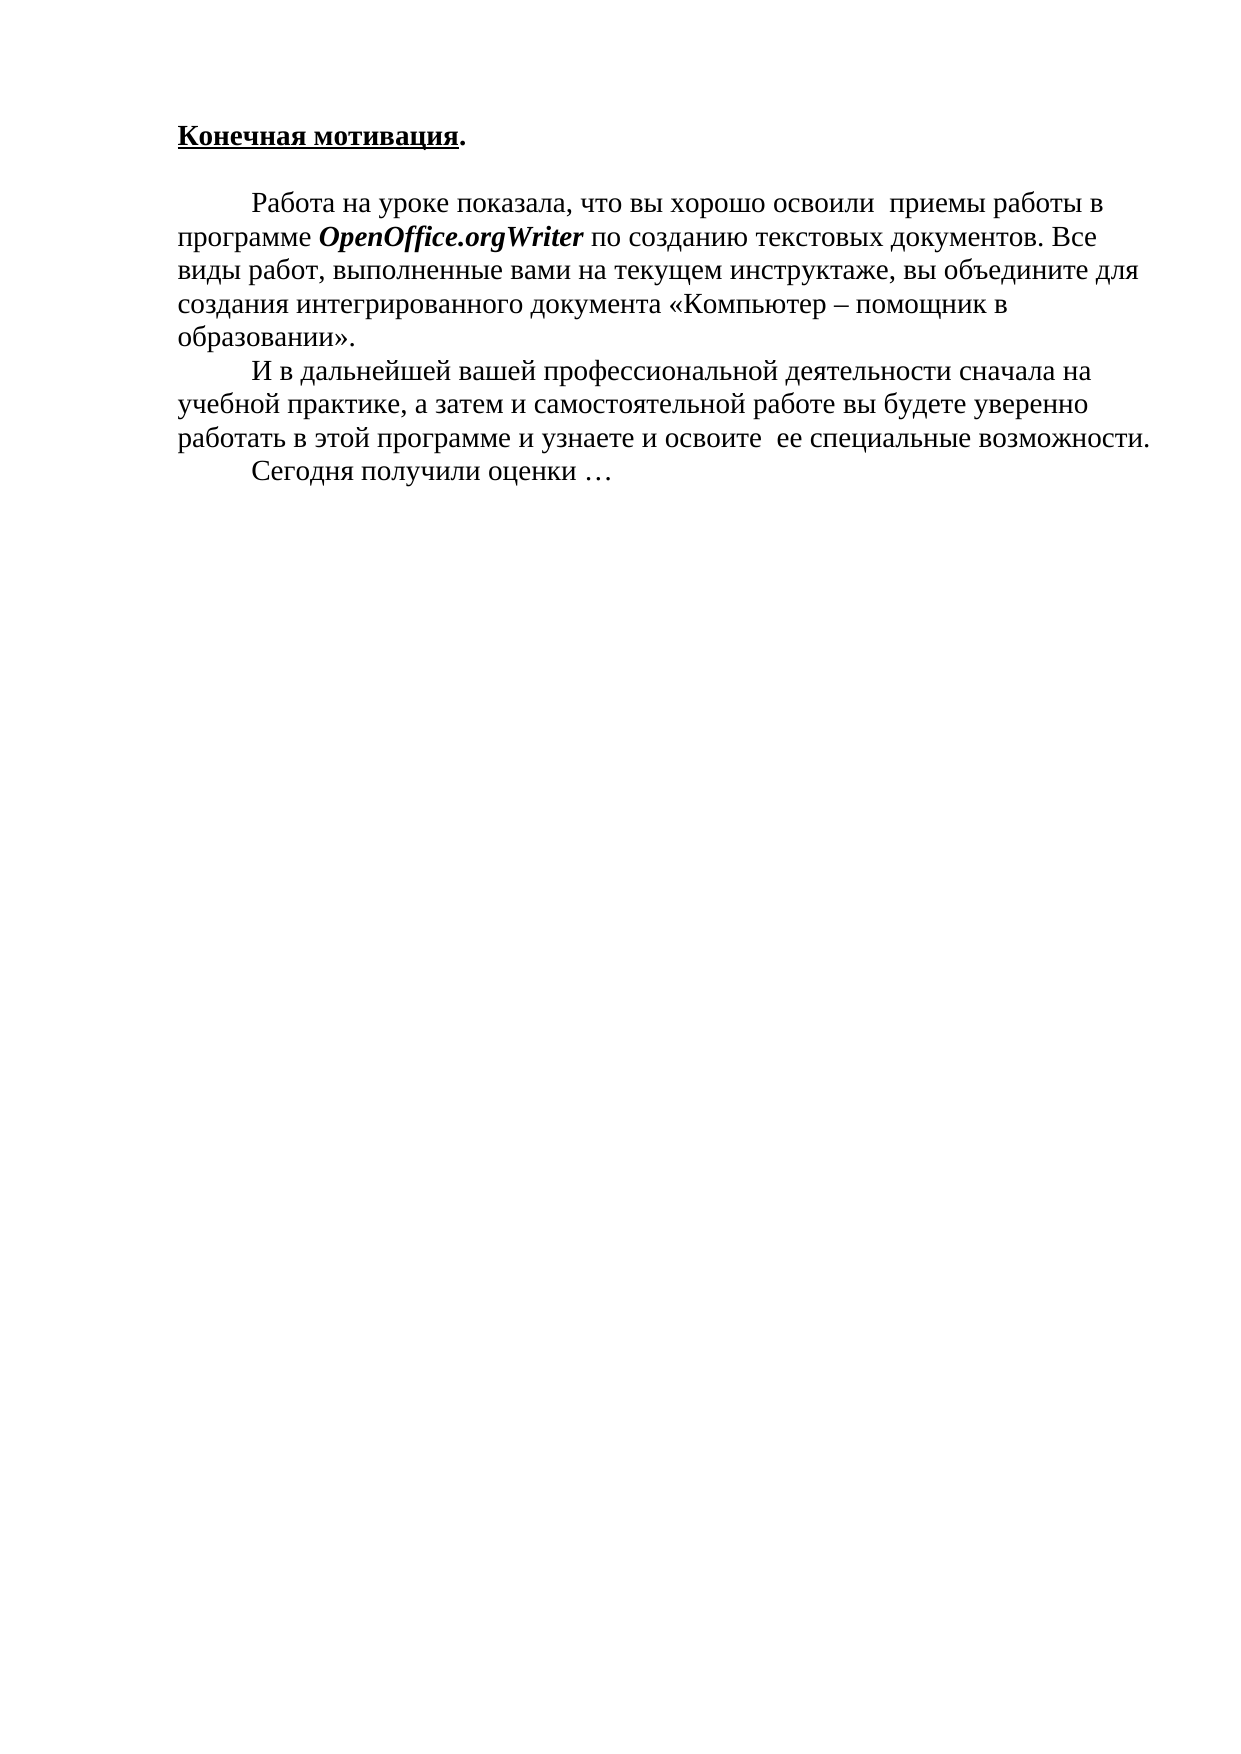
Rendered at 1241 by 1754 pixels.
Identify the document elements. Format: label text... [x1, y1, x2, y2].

text Сегодня получили оценки … [177, 453, 1152, 487]
text Работа на уроке показала, что вы хорошо освоили приемы работы в программе OpenOffice.orgWriter по созданию текстовых документов. Все виды работ, выполненные вами на текущем инструктаже, вы объедините для создания интегрированного документа «Компьютер – помощник в образовании». [177, 185, 1152, 353]
text Конечная мотивация. [177, 118, 1152, 152]
text И в дальнейшей вашей профессиональной деятельности сначала на учебной практике, а затем и самостоятельной работе вы будете уверенно работать в этой программе и узнаете и освоите ее специальные возможности. [177, 353, 1152, 453]
